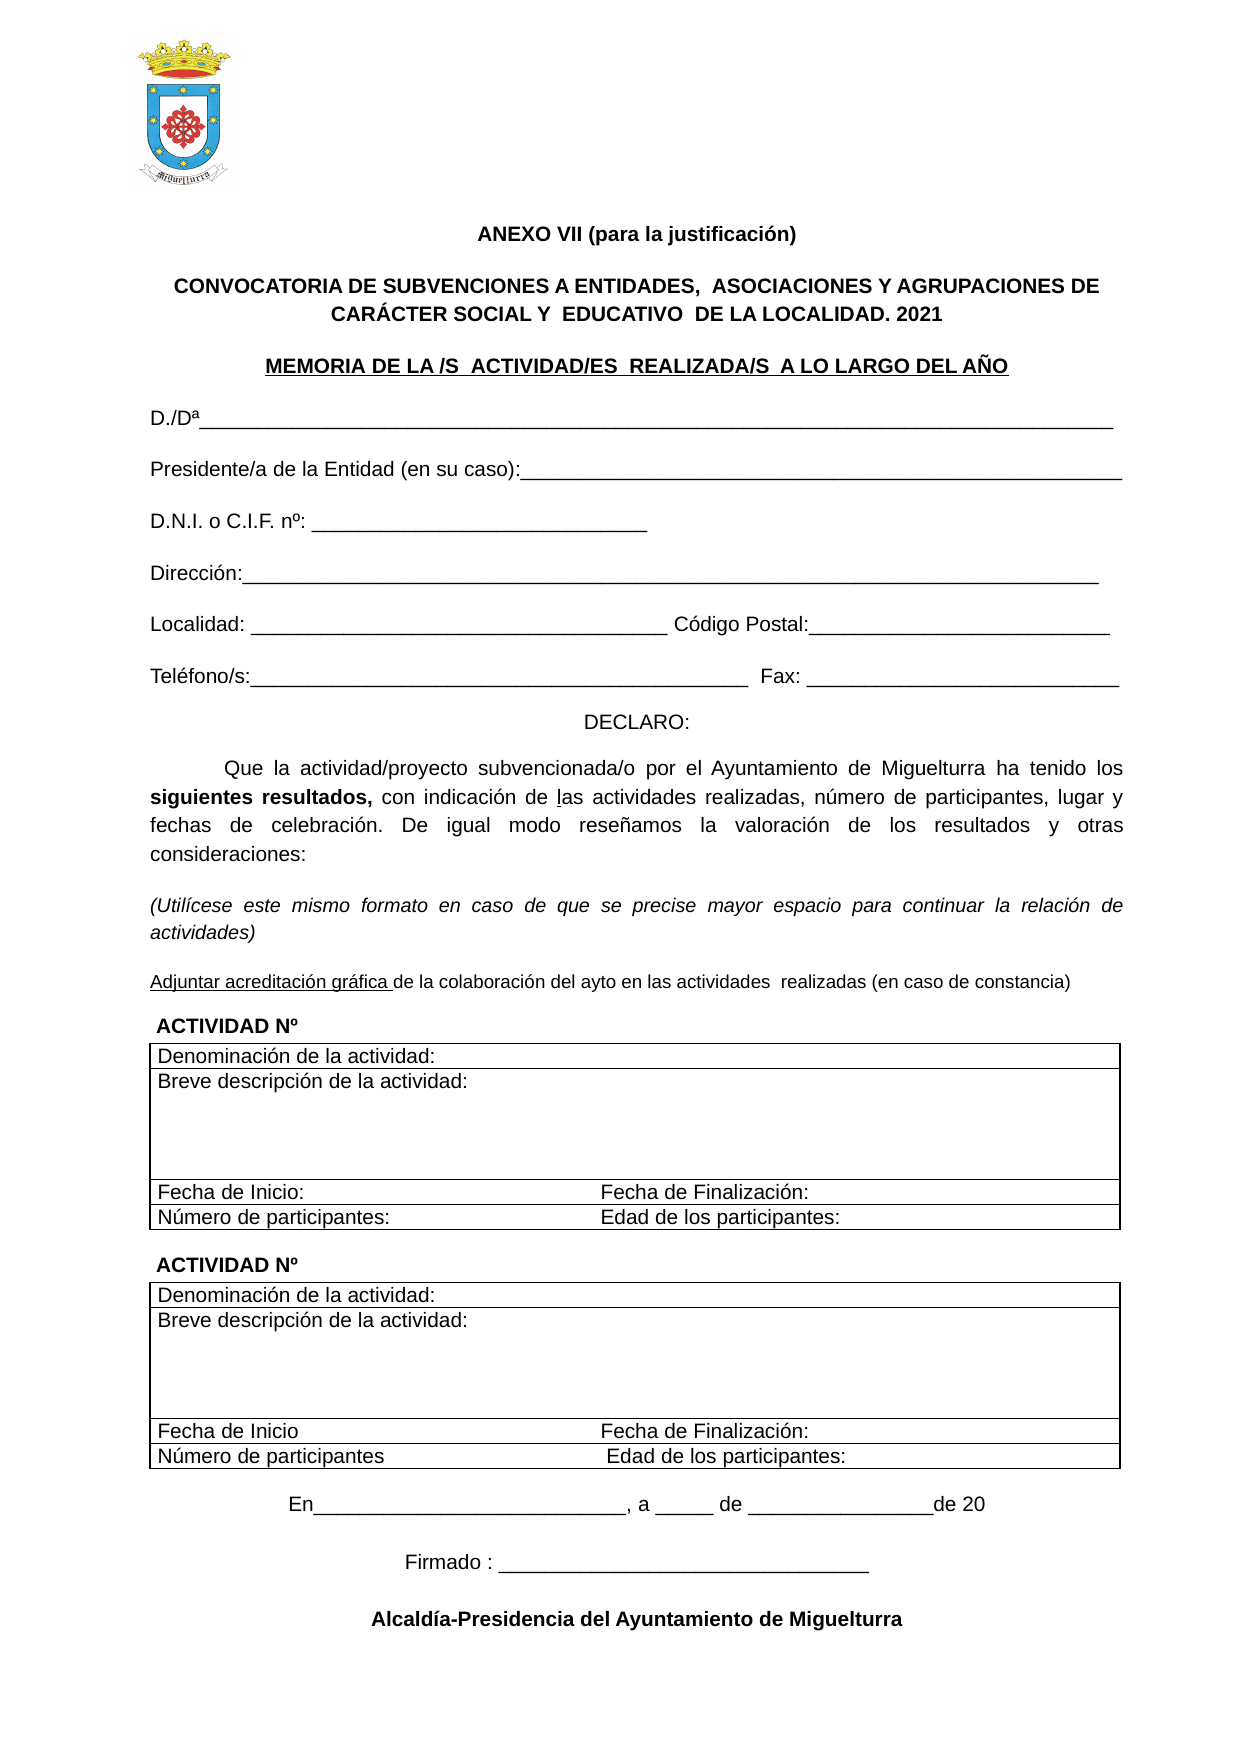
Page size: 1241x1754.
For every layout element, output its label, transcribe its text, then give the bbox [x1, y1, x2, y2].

text Alcaldía-Presidencia del Ayuntamiento de Miguelturra [150, 1607, 1123, 1631]
table_cell Número de participantes: Edad de los participantes: [151, 1205, 1119, 1229]
text ACTIVIDAD Nº [150, 1253, 1123, 1277]
text CONVOCATORIA DE SUBVENCIONES A ENTIDADES, ASOCIACIONES Y AGRUPACIONES DE CARÁCTER SOCIAL Y EDUCATIVO DE LA LOCALIDAD. 2021 [150, 273, 1123, 326]
picture [128, 31, 240, 194]
text Presidente/a de la Entidad (en su caso):____________________________________________________ [150, 457, 1123, 481]
text D./Dª_______________________________________________________________________________ [150, 406, 1123, 429]
table_header Denominación de la actividad: [151, 1283, 1119, 1307]
table_cell Fecha de Inicio Fecha de Finalización: [151, 1419, 1119, 1443]
text ACTIVIDAD Nº [150, 1014, 1123, 1038]
text MEMORIA DE LA /S ACTIVIDAD/ES REALIZADA/S A LO LARGO DEL AÑO [150, 354, 1123, 378]
table_cell Breve descripción de la actividad: [151, 1308, 1119, 1418]
text En___________________________, a _____ de ________________de 20 [150, 1492, 1123, 1516]
text Firmado : ________________________________ [150, 1549, 1123, 1573]
text Teléfono/s:___________________________________________ Fax: ___________________________ [150, 664, 1123, 688]
table_header Denominación de la actividad: [151, 1044, 1119, 1068]
text Adjuntar acreditación gráfica de la colaboración del ayto en las actividades realizadas (en caso de constancia) [150, 971, 1123, 993]
text (Utilícese este mismo formato en caso de que se precise mayor espacio para continuar la relación de actividades) [150, 894, 1123, 944]
table_cell Fecha de Inicio: Fecha de Finalización: [151, 1180, 1119, 1204]
text Localidad: ____________________________________ Código Postal:__________________________ [150, 612, 1123, 636]
text ANEXO VII (para la justificación) [150, 222, 1123, 246]
text Dirección:__________________________________________________________________________ [150, 561, 1123, 584]
table_cell Breve descripción de la actividad: [151, 1069, 1119, 1179]
text DECLARO: [150, 710, 1123, 734]
text D.N.I. o C.I.F. nº: _____________________________ [150, 509, 1123, 533]
text Que la actividad/proyecto subvencionada/o por el Ayuntamiento de Miguelturra ha tenido los siguientes resultados, con indicación de las actividades realizadas, número de participantes, lugar y fechas de celebración. De igual modo reseñamos la valoración de los resultados y otras consideraciones: [150, 756, 1123, 866]
table_cell Número de participantes Edad de los participantes: [151, 1444, 1119, 1468]
